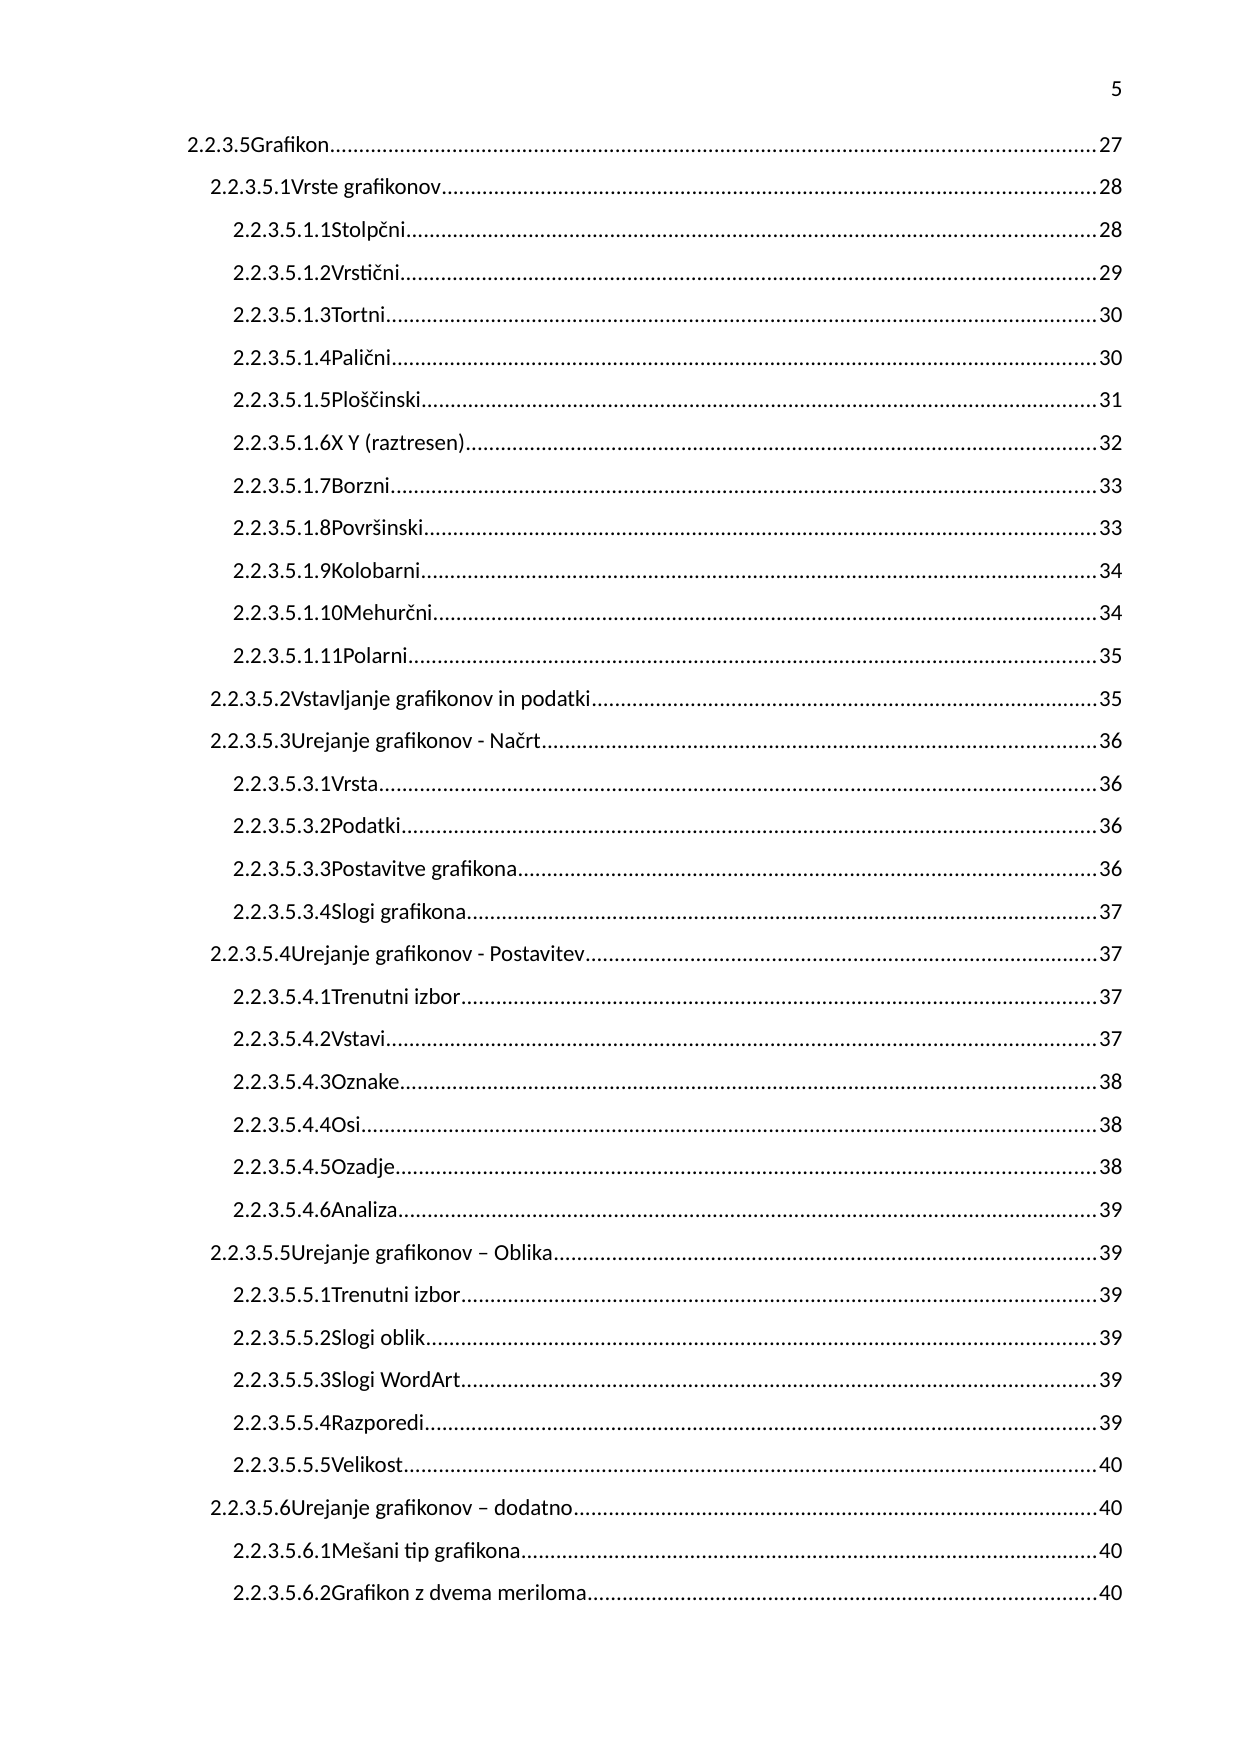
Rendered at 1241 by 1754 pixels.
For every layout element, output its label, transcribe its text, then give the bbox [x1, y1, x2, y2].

text 2.2.3.5.3.2Podatki 36 [233, 812, 1122, 839]
text 2.2.3.5.6Urejanje grafikonov – dodatno 40 [210, 1493, 1122, 1521]
text 2.2.3.5.1.2Vrstični 29 [233, 258, 1122, 286]
text 2.2.3.5.4.2Vstavi 37 [233, 1024, 1122, 1053]
text 2.2.3.5.4.6Analiza 39 [233, 1195, 1122, 1223]
text 2.2.3.5.5Urejanje grafikonov – Oblika 39 [210, 1238, 1122, 1266]
text 2.2.3.5.1.4Palični 30 [233, 343, 1122, 371]
text 2.2.3.5.3Urejanje grafikonov - Načrt 36 [210, 726, 1122, 754]
text 2.2.3.5.1.7Borzni 33 [233, 471, 1122, 499]
text 2.2.3.5.1.5Ploščinski 31 [233, 386, 1122, 413]
text 2.2.3.5.1.3Tortni 30 [233, 300, 1122, 328]
text 2.2.3.5.3.3Postavitve grafikona 36 [233, 854, 1122, 882]
text 2.2.3.5.1.6X Y (raztresen) 32 [233, 428, 1122, 456]
text 2.2.3.5.5.5Velikost 40 [233, 1451, 1122, 1479]
text 2.2.3.5.4.4Osi 38 [233, 1110, 1122, 1138]
text 2.2.3.5.4.3Oznake 38 [233, 1067, 1122, 1095]
text 2.2.3.5.5.3Slogi WordArt 39 [233, 1365, 1122, 1393]
text 2.2.3.5.1Vrste grafikonov 28 [210, 172, 1122, 201]
text 2.2.3.5.1.9Kolobarni 34 [233, 556, 1122, 584]
text 2.2.3.5.1.10Mehurčni 34 [233, 598, 1122, 627]
text 2.2.3.5.3.1Vrsta 36 [233, 769, 1122, 797]
text 2.2.3.5.4Urejanje grafikonov - Postavitev 37 [210, 939, 1122, 967]
text 2.2.3.5.4.5Ozadje 38 [233, 1152, 1122, 1180]
text 2.2.3.5.5.2Slogi oblik 39 [233, 1323, 1122, 1351]
text 2.2.3.5.2Vstavljanje grafikonov in podatki 35 [210, 684, 1122, 712]
text 2.2.3.5.6.2Grafikon z dvema meriloma 40 [233, 1578, 1122, 1606]
text 2.2.3.5Grafikon 27 [187, 130, 1122, 158]
text 2.2.3.5.1.8Površinski 33 [233, 513, 1122, 541]
text 2.2.3.5.1.1Stolpčni 28 [233, 215, 1122, 243]
text 2.2.3.5.4.1Trenutni izbor 37 [233, 982, 1122, 1010]
text 2.2.3.5.6.1Mešani tip grafikona 40 [233, 1536, 1122, 1564]
text 2.2.3.5.3.4Slogi grafikona 37 [233, 897, 1122, 925]
text 2.2.3.5.5.4Razporedi 39 [233, 1408, 1122, 1436]
text 2.2.3.5.1.11Polarni 35 [233, 641, 1122, 669]
text 2.2.3.5.5.1Trenutni izbor 39 [233, 1280, 1122, 1308]
